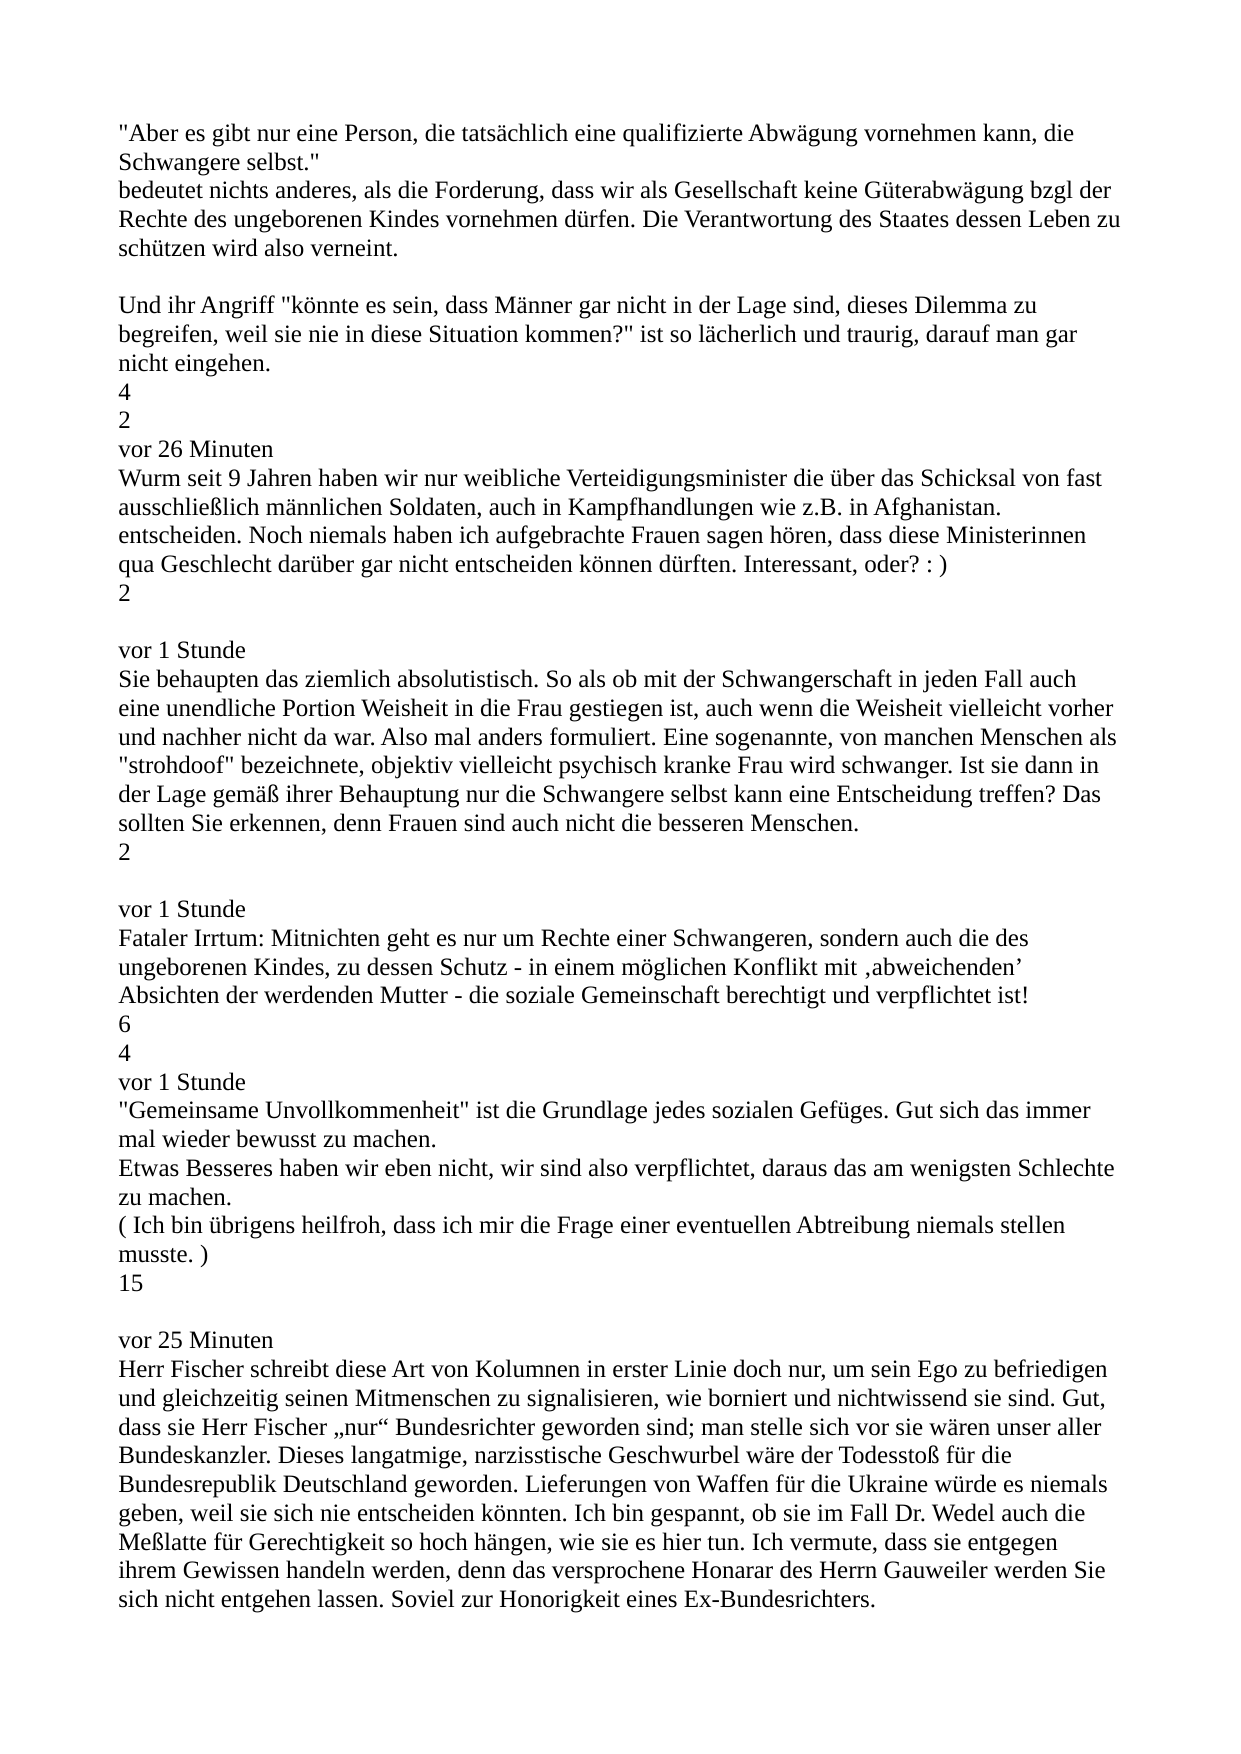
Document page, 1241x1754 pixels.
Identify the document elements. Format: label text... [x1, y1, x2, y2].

text ( Ich bin übrigens heilfroh, dass ich mir die Frage einer eventuellen Abtreibung niemals stellen musste. ) [118, 1211, 1122, 1268]
text vor 1 Stunde [118, 636, 1122, 664]
text 2 [118, 406, 1122, 434]
text vor 26 Minuten [118, 434, 1122, 463]
text "Aber es gibt nur eine Person, die tatsächlich eine qualifizierte Abwägung vornehmen kann, die Schwangere selbst." [118, 118, 1122, 176]
text Und ihr Angriff "könnte es sein, dass Männer gar nicht in der Lage sind, dieses Dilemma zu begreifen, weil sie nie in diese Situation kommen?" ist so lächerlich und traurig, darauf man gar nicht eingehen. [118, 291, 1122, 377]
text 4 [118, 1038, 1122, 1067]
text vor 1 Stunde [118, 894, 1122, 923]
text vor 1 Stunde [118, 1067, 1122, 1096]
text 2 [118, 837, 1122, 866]
text Etwas Besseres haben wir eben nicht, wir sind also verpflichtet, daraus das am wenigsten Schlechte zu machen. [118, 1153, 1122, 1211]
text 6 [118, 1009, 1122, 1038]
text bedeutet nichts anderes, als die Forderung, dass wir als Gesellschaft keine Güterabwägung bzgl der Rechte des ungeborenen Kindes vornehmen dürfen. Die Verantwortung des Staates dessen Leben zu schützen wird also verneint. [118, 176, 1122, 262]
text Wurm seit 9 Jahren haben wir nur weibliche Verteidigungsminister die über das Schicksal von fast ausschließlich männlichen Soldaten, auch in Kampfhandlungen wie z.B. in Afghanistan. entscheiden. Noch niemals haben ich aufgebrachte Frauen sagen hören, dass diese Ministerinnen qua Geschlecht darüber gar nicht entscheiden können dürften. Interessant, oder? : ) [118, 463, 1122, 578]
text 2 [118, 578, 1122, 607]
text vor 25 Minuten [118, 1326, 1122, 1354]
text "Gemeinsame Unvollkommenheit" ist die Grundlage jedes sozialen Gefüges. Gut sich das immer mal wieder bewusst zu machen. [118, 1096, 1122, 1153]
text Herr Fischer schreibt diese Art von Kolumnen in erster Linie doch nur, um sein Ego zu befriedigen und gleichzeitig seinen Mitmenschen zu signalisieren, wie borniert und nichtwissend sie sind. Gut, dass sie Herr Fischer „nur“ Bundesrichter geworden sind; man stelle sich vor sie wären unser aller Bundeskanzler. Dieses langatmige, narzisstische Geschwurbel wäre der Todesstoß für die Bundesrepublik Deutschland geworden. Lieferungen von Waffen für die Ukraine würde es niemals geben, weil sie sich nie entscheiden könnten. Ich bin gespannt, ob sie im Fall Dr. Wedel auch die Meßlatte für Gerechtigkeit so hoch hängen, wie sie es hier tun. Ich vermute, dass sie entgegen ihrem Gewissen handeln werden, denn das versprochene Honarar des Herrn Gauweiler werden Sie sich nicht entgehen lassen. Soviel zur Honorigkeit eines Ex-Bundesrichters. [118, 1354, 1122, 1613]
text 15 [118, 1268, 1122, 1297]
text Sie behaupten das ziemlich absolutistisch. So als ob mit der Schwangerschaft in jeden Fall auch eine unendliche Portion Weisheit in die Frau gestiegen ist, auch wenn die Weisheit vielleicht vorher und nachher nicht da war. Also mal anders formuliert. Eine sogenannte, von manchen Menschen als "strohdoof" bezeichnete, objektiv vielleicht psychisch kranke Frau wird schwanger. Ist sie dann in der Lage gemäß ihrer Behauptung nur die Schwangere selbst kann eine Entscheidung treffen? Das sollten Sie erkennen, denn Frauen sind auch nicht die besseren Menschen. [118, 664, 1122, 837]
text Fataler Irrtum: Mitnichten geht es nur um Rechte einer Schwangeren, sondern auch die des ungeborenen Kindes, zu dessen Schutz - in einem möglichen Konflikt mit ‚abweichenden’ Absichten der werdenden Mutter - die soziale Gemeinschaft berechtigt und verpflichtet ist! [118, 923, 1122, 1009]
text 4 [118, 377, 1122, 406]
